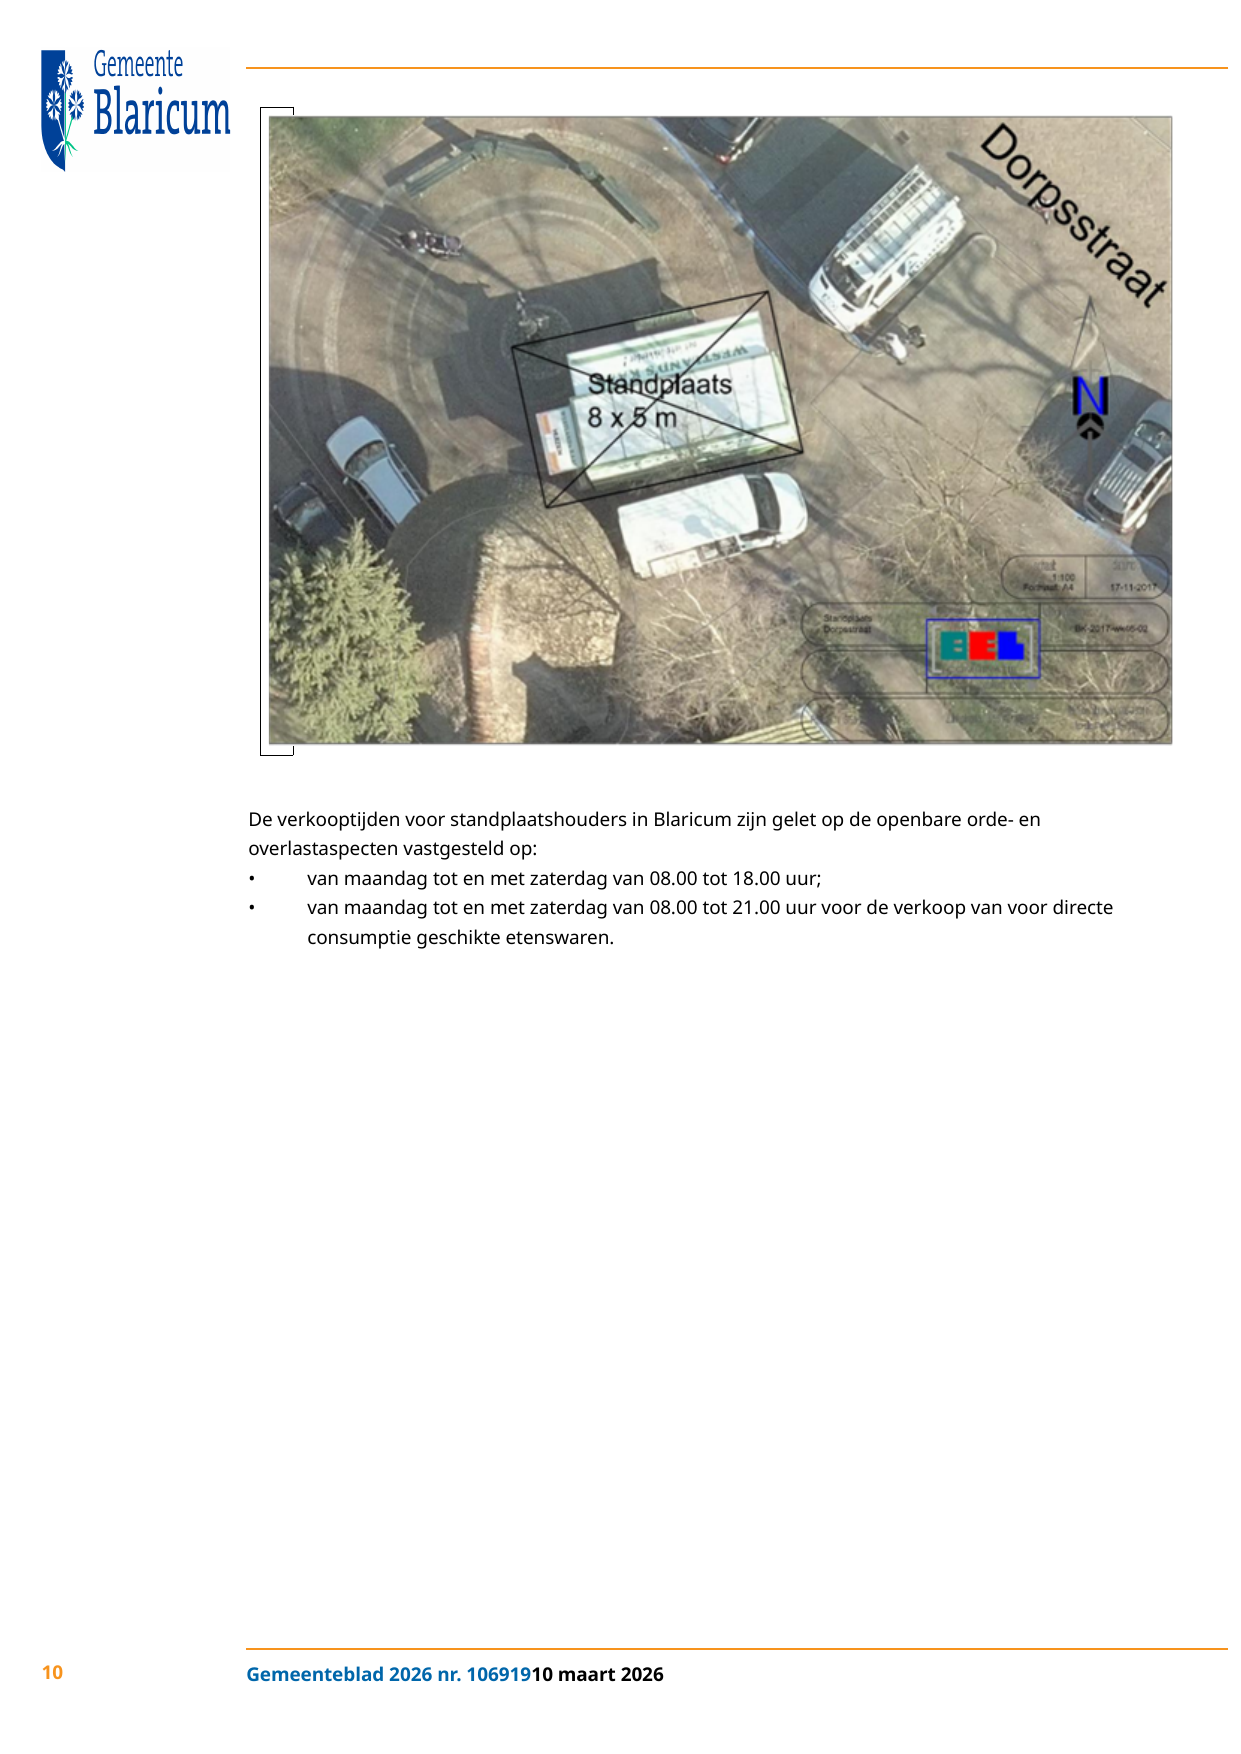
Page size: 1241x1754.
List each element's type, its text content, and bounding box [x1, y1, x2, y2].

text De verkooptijden voor standplaatshouders in Blaricum zijn gelet op de openbare orde- en overlastaspecten vastgesteld op: [248, 806, 1152, 861]
picture [41, 47, 231, 172]
list van maandag tot en met zaterdag van 08.00 tot 18.00 uur; [248, 865, 1152, 891]
picture [268, 115, 1173, 746]
list van maandag tot en met zaterdag van 08.00 tot 21.00 uur voor de verkoop van voor directe consumptie geschikte etenswaren. [248, 894, 1152, 950]
